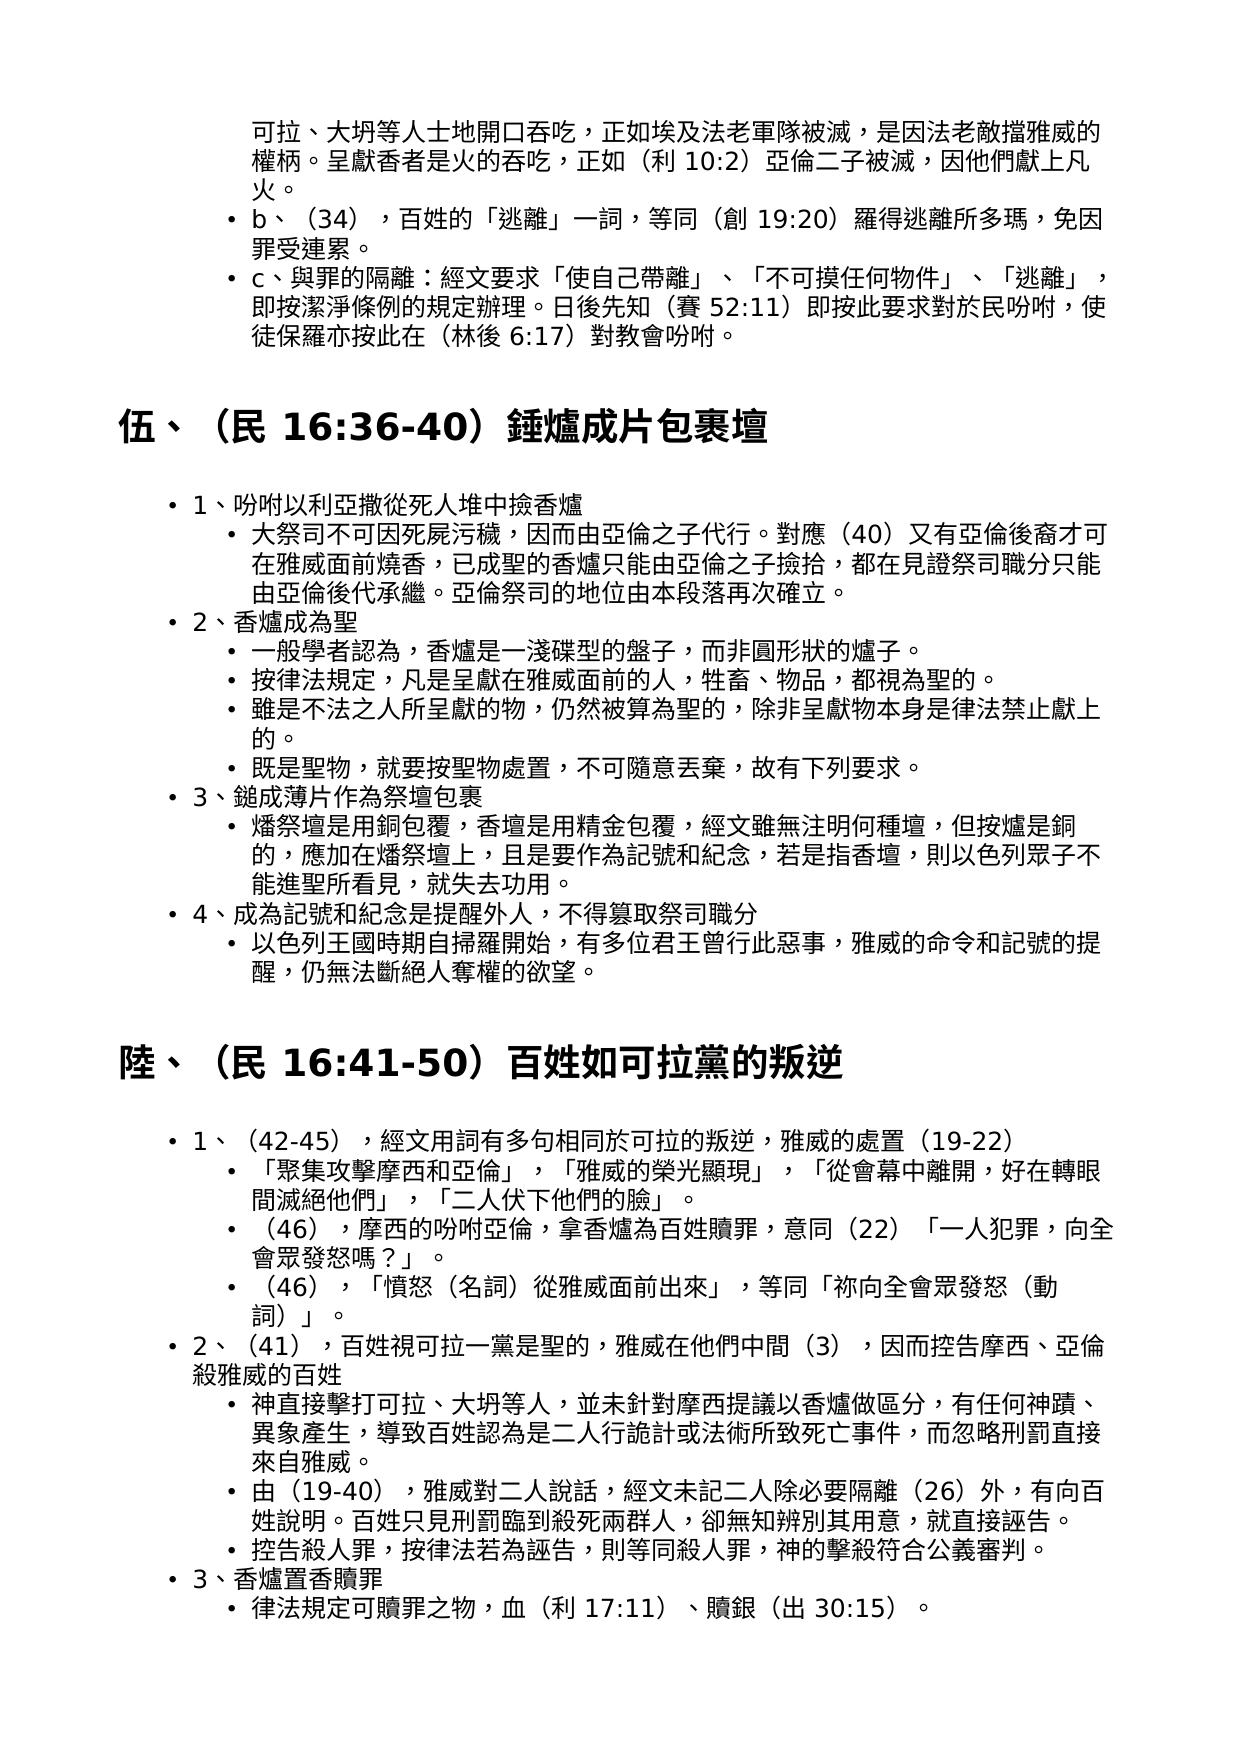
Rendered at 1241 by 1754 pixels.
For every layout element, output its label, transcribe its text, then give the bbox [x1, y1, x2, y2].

list 3、鎚成薄片作為祭壇包裹 [177, 783, 1122, 812]
list （46），摩西的吩咐亞倫，拿香爐為百姓贖罪，意同（22）「一人犯罪，向全會眾發怒嗎？」。 [236, 1215, 1122, 1273]
list 1、（42-45），經文用詞有多句相同於可拉的叛逆，雅威的處置（19-22） [177, 1127, 1122, 1157]
list b、（34），百姓的「逃離」一詞，等同（創 19:20）羅得逃離所多瑪，免因罪受連累。 [236, 206, 1122, 264]
list c、與罪的隔離：經文要求「使自己帶離」、「不可摸任何物件」、「逃離」，即按潔淨條例的規定辦理。日後先知（賽 52:11）即按此要求對於民吩咐，使徒保羅亦按此在（林後 6:17）對教會吩咐。 [236, 264, 1122, 351]
subtitle 伍、（民 16:36-40）錘爐成片包裹壇 [118, 406, 1122, 449]
list 控告殺人罪，按律法若為誣告，則等同殺人罪，神的擊殺符合公義審判。 [236, 1536, 1122, 1565]
list 雖是不法之人所呈獻的物，仍然被算為聖的，除非呈獻物本身是律法禁止獻上的。 [236, 696, 1122, 754]
list 「聚集攻擊摩西和亞倫」，「雅威的榮光顯現」，「從會幕中離開，好在轉眼間滅絕他們」，「二人伏下他們的臉」。 [236, 1157, 1122, 1215]
list 一般學者認為，香爐是一淺碟型的盤子，而非圓形狀的爐子。 [236, 637, 1122, 667]
list 律法規定可贖罪之物，血（利 17:11）、贖銀（出 30:15）。 [236, 1594, 1122, 1623]
list 按律法規定，凡是呈獻在雅威面前的人，牲畜、物品，都視為聖的。 [236, 667, 1122, 696]
list 2、（41），百姓視可拉一黨是聖的，雅威在他們中間（3），因而控告摩西、亞倫殺雅威的百姓 [177, 1332, 1122, 1390]
list 既是聖物，就要按聖物處置，不可隨意丟棄，故有下列要求。 [236, 754, 1122, 783]
subtitle 陸、（民 16:41-50）百姓如可拉黨的叛逆 [118, 1042, 1122, 1086]
list 神直接擊打可拉、大坍等人，並未針對摩西提議以香爐做區分，有任何神蹟、異象產生，導致百姓認為是二人行詭計或法術所致死亡事件，而忽略刑罰直接來自雅威。 [236, 1390, 1122, 1477]
list 3、香爐置香贖罪 [177, 1565, 1122, 1594]
list 大祭司不可因死屍污穢，因而由亞倫之子代行。對應（40）又有亞倫後裔才可在雅威面前燒香，已成聖的香爐只能由亞倫之子撿拾，都在見證祭司職分只能由亞倫後代承繼。亞倫祭司的地位由本段落再次確立。 [236, 521, 1122, 608]
list 可拉、大坍等人士地開口吞吃，正如埃及法老軍隊被滅，是因法老敵擋雅威的權柄。呈獻香者是火的吞吃，正如（利 10:2）亞倫二子被滅，因他們獻上凡火。 [236, 118, 1122, 206]
list （46），「憤怒（名詞）從雅威面前出來」，等同「祢向全會眾發怒（動詞）」。 [236, 1273, 1122, 1332]
list 2、香爐成為聖 [177, 608, 1122, 637]
list 由（19-40），雅威對二人說話，經文未記二人除必要隔離（26）外，有向百姓說明。百姓只見刑罰臨到殺死兩群人，卻無知辨別其用意，就直接誣告。 [236, 1477, 1122, 1536]
list 以色列王國時期自掃羅開始，有多位君王曾行此惡事，雅威的命令和記號的提醒，仍無法斷絕人奪權的欲望。 [236, 929, 1122, 987]
list 1、吩咐以利亞撒從死人堆中撿香爐 [177, 492, 1122, 521]
list 4、成為記號和紀念是提醒外人，不得篡取祭司職分 [177, 900, 1122, 929]
list 燔祭壇是用銅包覆，香壇是用精金包覆，經文雖無注明何種壇，但按爐是銅的，應加在燔祭壇上，且是要作為記號和紀念，若是指香壇，則以色列眾子不能進聖所看見，就失去功用。 [236, 812, 1122, 900]
